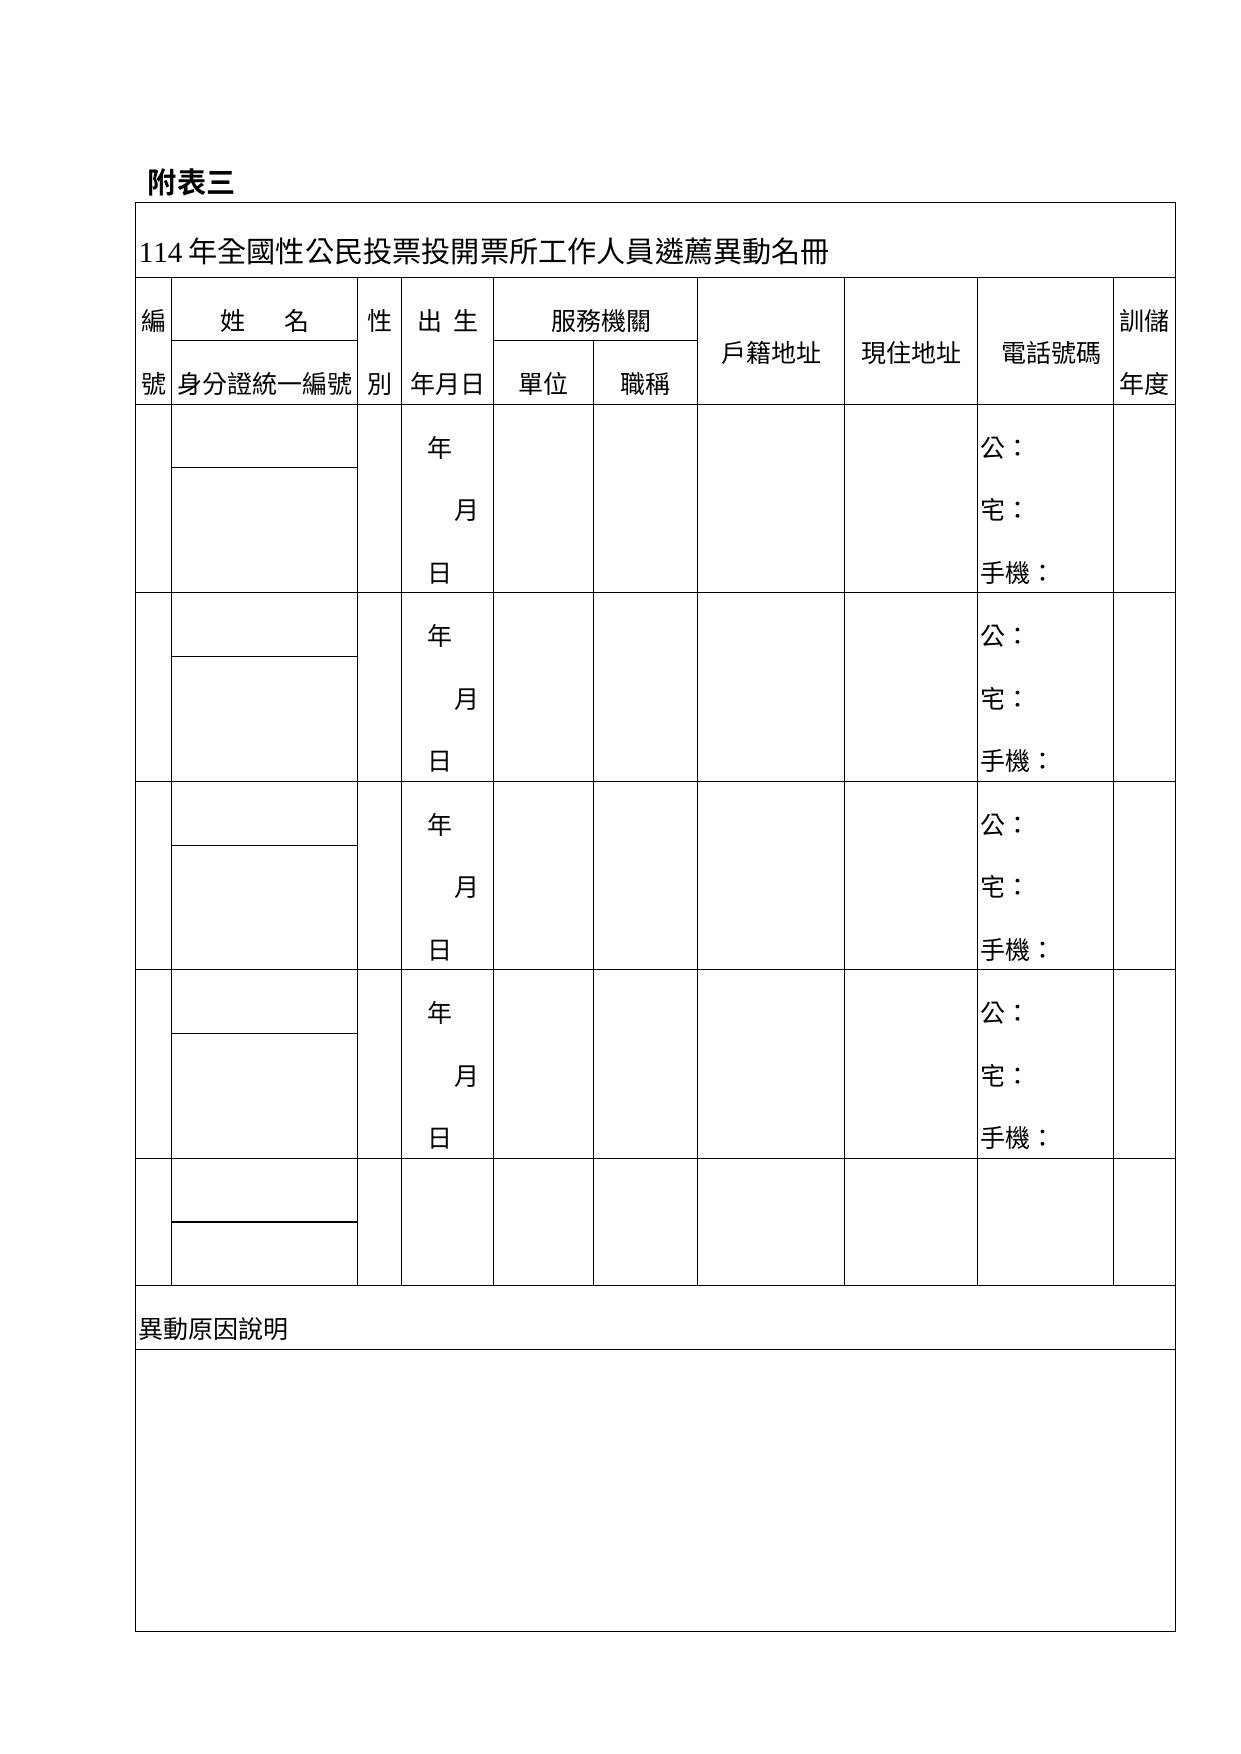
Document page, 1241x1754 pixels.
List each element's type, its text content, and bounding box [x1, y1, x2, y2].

table_cell 公： 宅： 手機： [978, 782, 1113, 969]
table_cell [172, 1223, 357, 1285]
table_cell [172, 846, 357, 969]
table_cell [845, 593, 977, 781]
table_cell 單位 [494, 341, 593, 404]
table_cell [845, 405, 977, 592]
table_cell [172, 593, 357, 656]
table_cell [698, 593, 844, 781]
table_cell [494, 970, 593, 1158]
table_cell 戶籍地址 [698, 278, 844, 404]
table_cell [1114, 782, 1175, 969]
table_cell [698, 782, 844, 969]
table_cell [136, 405, 171, 592]
table_cell [172, 468, 357, 592]
table_cell [172, 782, 357, 845]
table_cell [358, 1159, 401, 1285]
table_cell 職稱 [594, 341, 697, 404]
table_cell 姓 名 [172, 278, 357, 340]
table_cell [594, 782, 697, 969]
table_cell [698, 970, 844, 1158]
table_cell 服務機關 [494, 278, 697, 340]
text 附表三 [148, 139, 1093, 202]
table_cell [978, 1159, 1113, 1285]
table_cell 年 月 日 [402, 593, 493, 781]
table_cell [698, 405, 844, 592]
table_cell [402, 1159, 493, 1285]
table_cell [698, 1159, 844, 1285]
table_cell [172, 1034, 357, 1158]
table_cell [1114, 405, 1175, 592]
table_cell [136, 1350, 1175, 1631]
table_cell [136, 593, 171, 781]
table_cell 年 月 日 [402, 970, 493, 1158]
table_cell [1114, 593, 1175, 781]
table_cell [494, 1159, 593, 1285]
table_cell [358, 782, 401, 969]
table_cell [136, 782, 171, 969]
table_cell 電話號碼 [978, 278, 1113, 404]
table_cell 出 生 年月日 [402, 278, 493, 404]
table_cell [594, 405, 697, 592]
table_cell [172, 970, 357, 1033]
table_cell [845, 1159, 977, 1285]
table_cell [494, 405, 593, 592]
table_cell [136, 1159, 171, 1285]
table_cell 性別 [358, 278, 401, 404]
table_cell [172, 405, 357, 467]
table_cell [494, 593, 593, 781]
table_cell 公： 宅： 手機： [978, 593, 1113, 781]
table_cell [172, 657, 357, 781]
table_cell [1114, 970, 1175, 1158]
table_cell [594, 970, 697, 1158]
table_header 114年全國性公民投票投開票所工作人員遴薦異動名冊 [136, 203, 1175, 277]
table_cell [136, 970, 171, 1158]
table_cell [358, 970, 401, 1158]
table_cell [845, 782, 977, 969]
table_cell 公： 宅： 手機： [978, 405, 1113, 592]
table_cell 年 月 日 [402, 405, 493, 592]
table_cell [594, 593, 697, 781]
table_cell [1114, 1159, 1175, 1285]
table_cell 訓儲 年度 [1114, 278, 1175, 404]
table_cell 現住地址 [845, 278, 977, 404]
table_cell 年 月 日 [402, 782, 493, 969]
table_cell [358, 405, 401, 592]
table_cell 身分證統一編號 [172, 341, 357, 404]
table_cell [845, 970, 977, 1158]
table_cell [494, 782, 593, 969]
table_cell [172, 1159, 357, 1221]
table_cell 公： 宅： 手機： [978, 970, 1113, 1158]
table_cell [358, 593, 401, 781]
table_cell 編號 [136, 278, 171, 404]
table_cell 異動原因說明 [136, 1286, 1175, 1349]
table_cell [594, 1159, 697, 1285]
